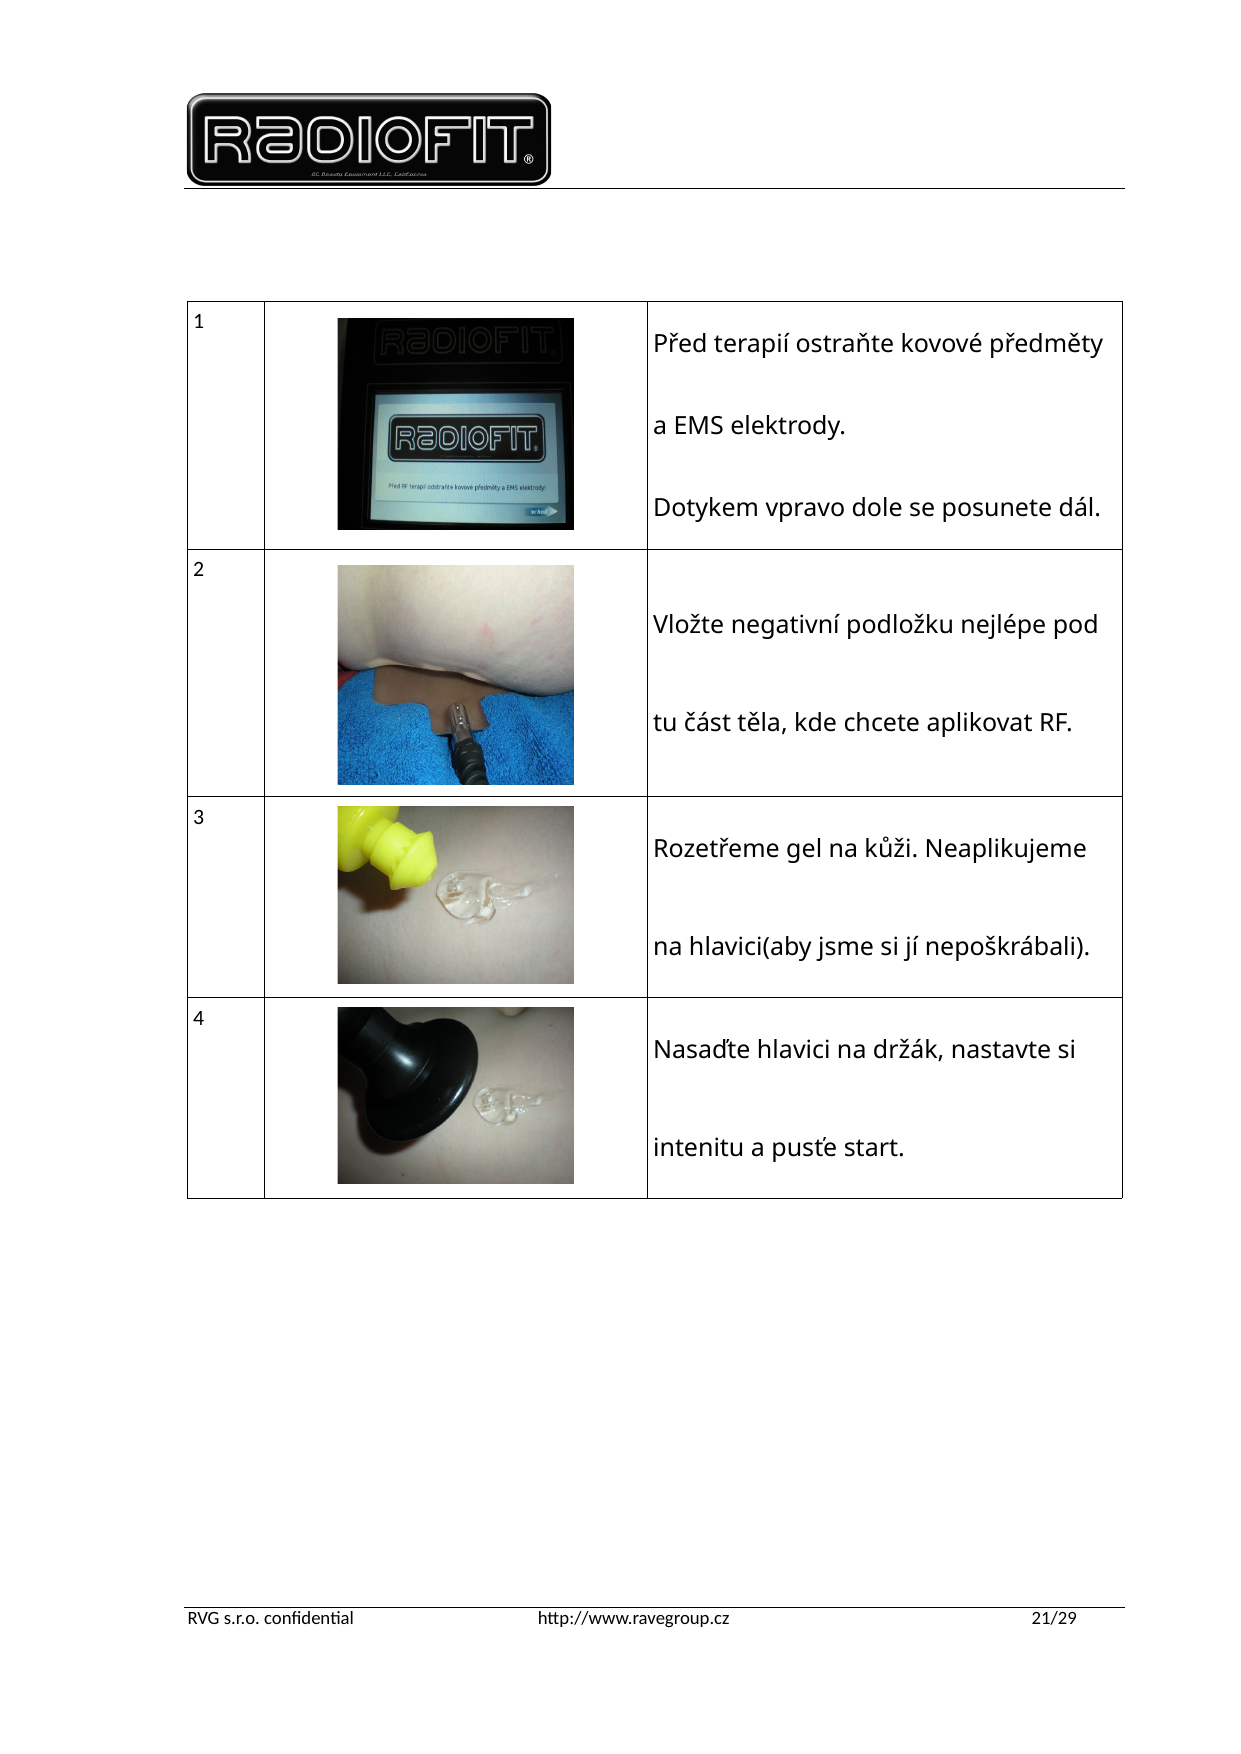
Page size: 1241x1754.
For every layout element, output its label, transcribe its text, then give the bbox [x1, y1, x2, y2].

table_cell Rozetřeme gel na kůži. Neaplikujeme na hlavici(aby jsme si jí nepoškrábali). [648, 797, 1122, 997]
table_cell Vložte negativní podložku nejlépe pod tu část těla, kde chcete aplikovat RF. [648, 550, 1122, 796]
table_cell 3 [188, 797, 264, 997]
table_cell [265, 998, 647, 1007]
picture [337, 318, 574, 530]
table_header [265, 302, 647, 318]
table_header Před terapií ostraňte kovové předměty a EMS elektrody. Dotykem vpravo dole se posunete dál. [648, 302, 1122, 549]
table_cell [265, 797, 647, 997]
table_cell [265, 550, 647, 796]
table_cell 4 [188, 998, 264, 1198]
table_cell 2 [188, 550, 264, 796]
picture [337, 1007, 574, 1184]
table_cell Nasaďte hlavici na držák, nastavte si intenitu a pusťe start. [648, 998, 1122, 1198]
picture [337, 806, 574, 984]
picture [186, 93, 552, 186]
table_header 1 [188, 302, 264, 549]
picture [337, 565, 574, 785]
table_header [265, 319, 647, 549]
table_cell [265, 1008, 647, 1198]
